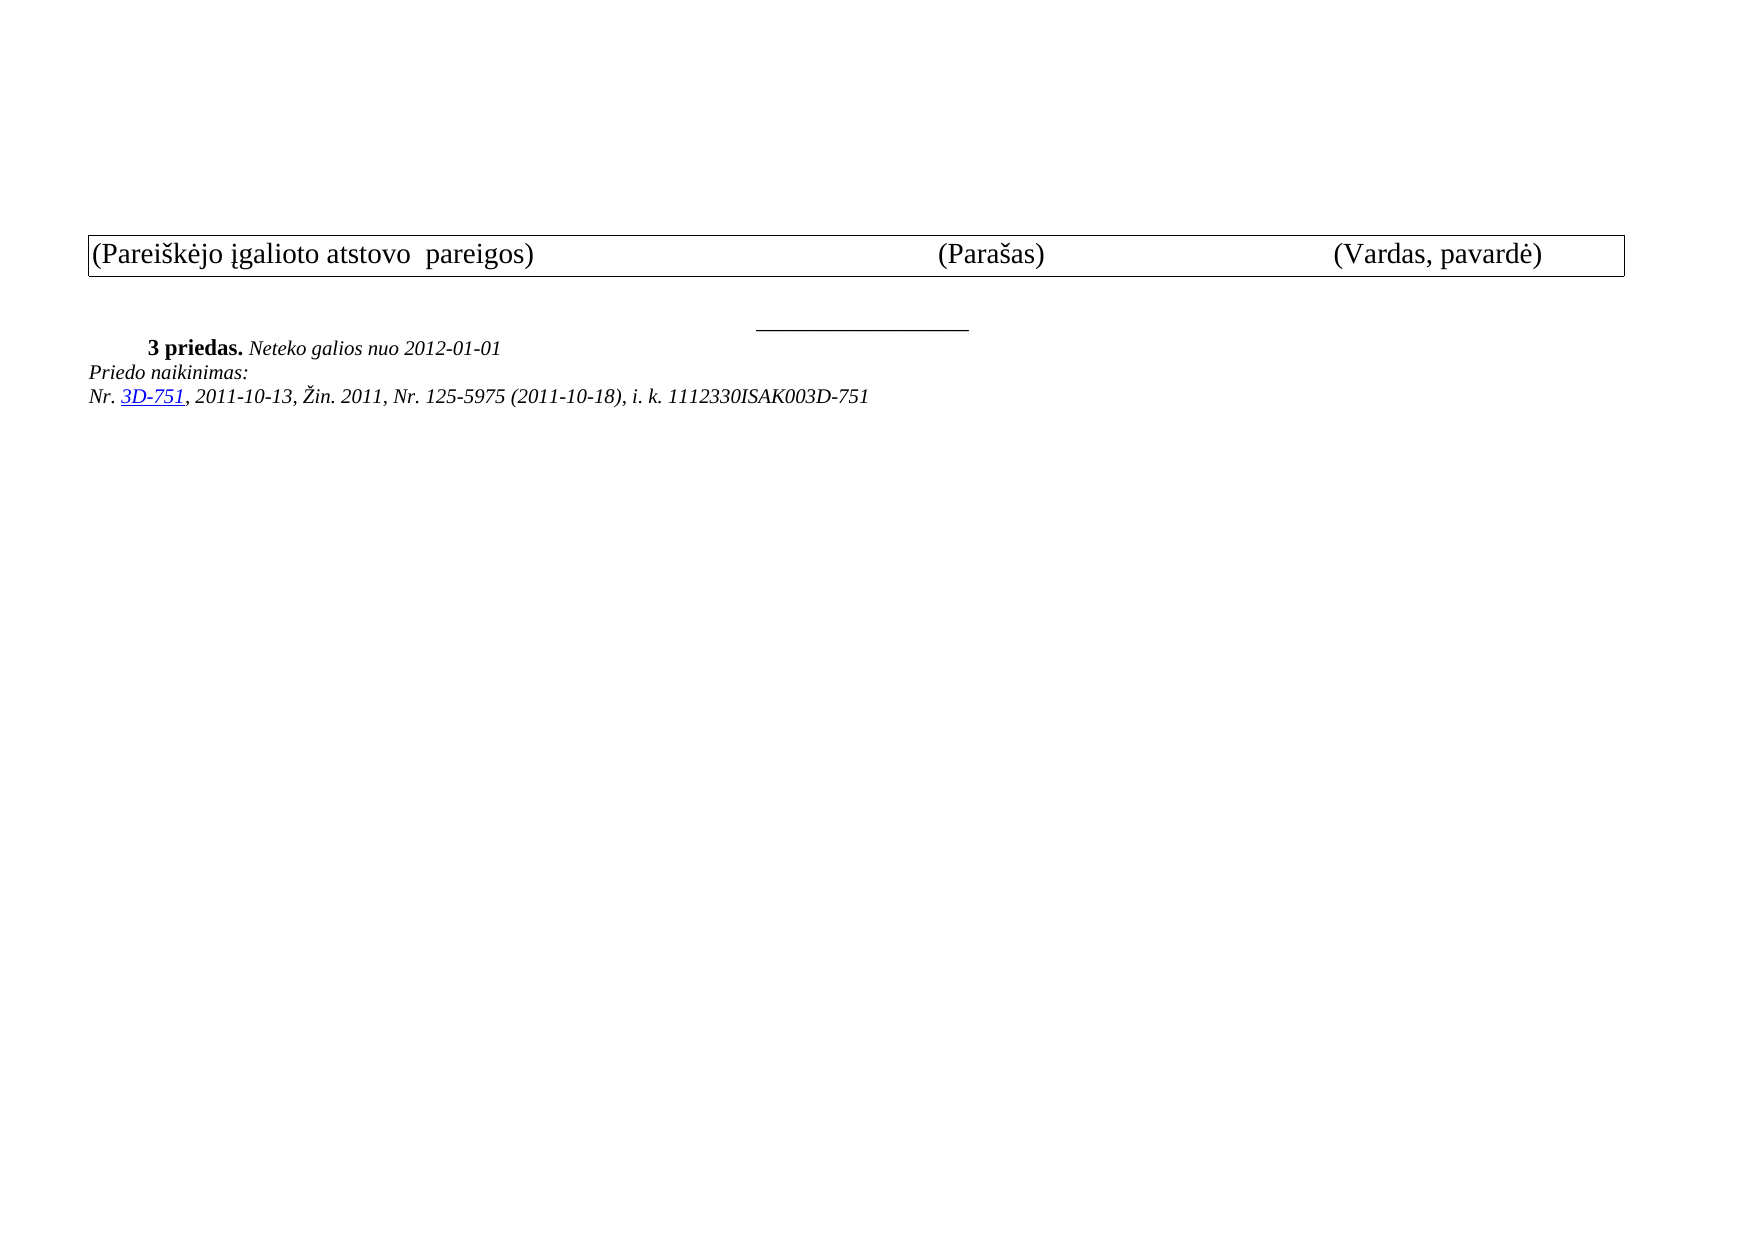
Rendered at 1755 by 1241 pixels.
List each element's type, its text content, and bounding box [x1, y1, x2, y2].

table_header (Pareiškėjo įgalioto atstovo pareigos) [89, 236, 731, 276]
text Priedo naikinimas: [89, 360, 1636, 384]
text Nr. 3D-751, 2011-10-13, Žin. 2011, Nr. 125-5975 (2011-10-18), i. k. 1112330ISAK003D-751 [89, 384, 1636, 408]
table_header (Vardas, pavardė) [1251, 236, 1624, 276]
text _________________ [89, 305, 1636, 334]
text 3 priedas. Neteko galios nuo 2012-01-01 [89, 334, 1636, 360]
table_header (Parašas) [731, 236, 1251, 276]
